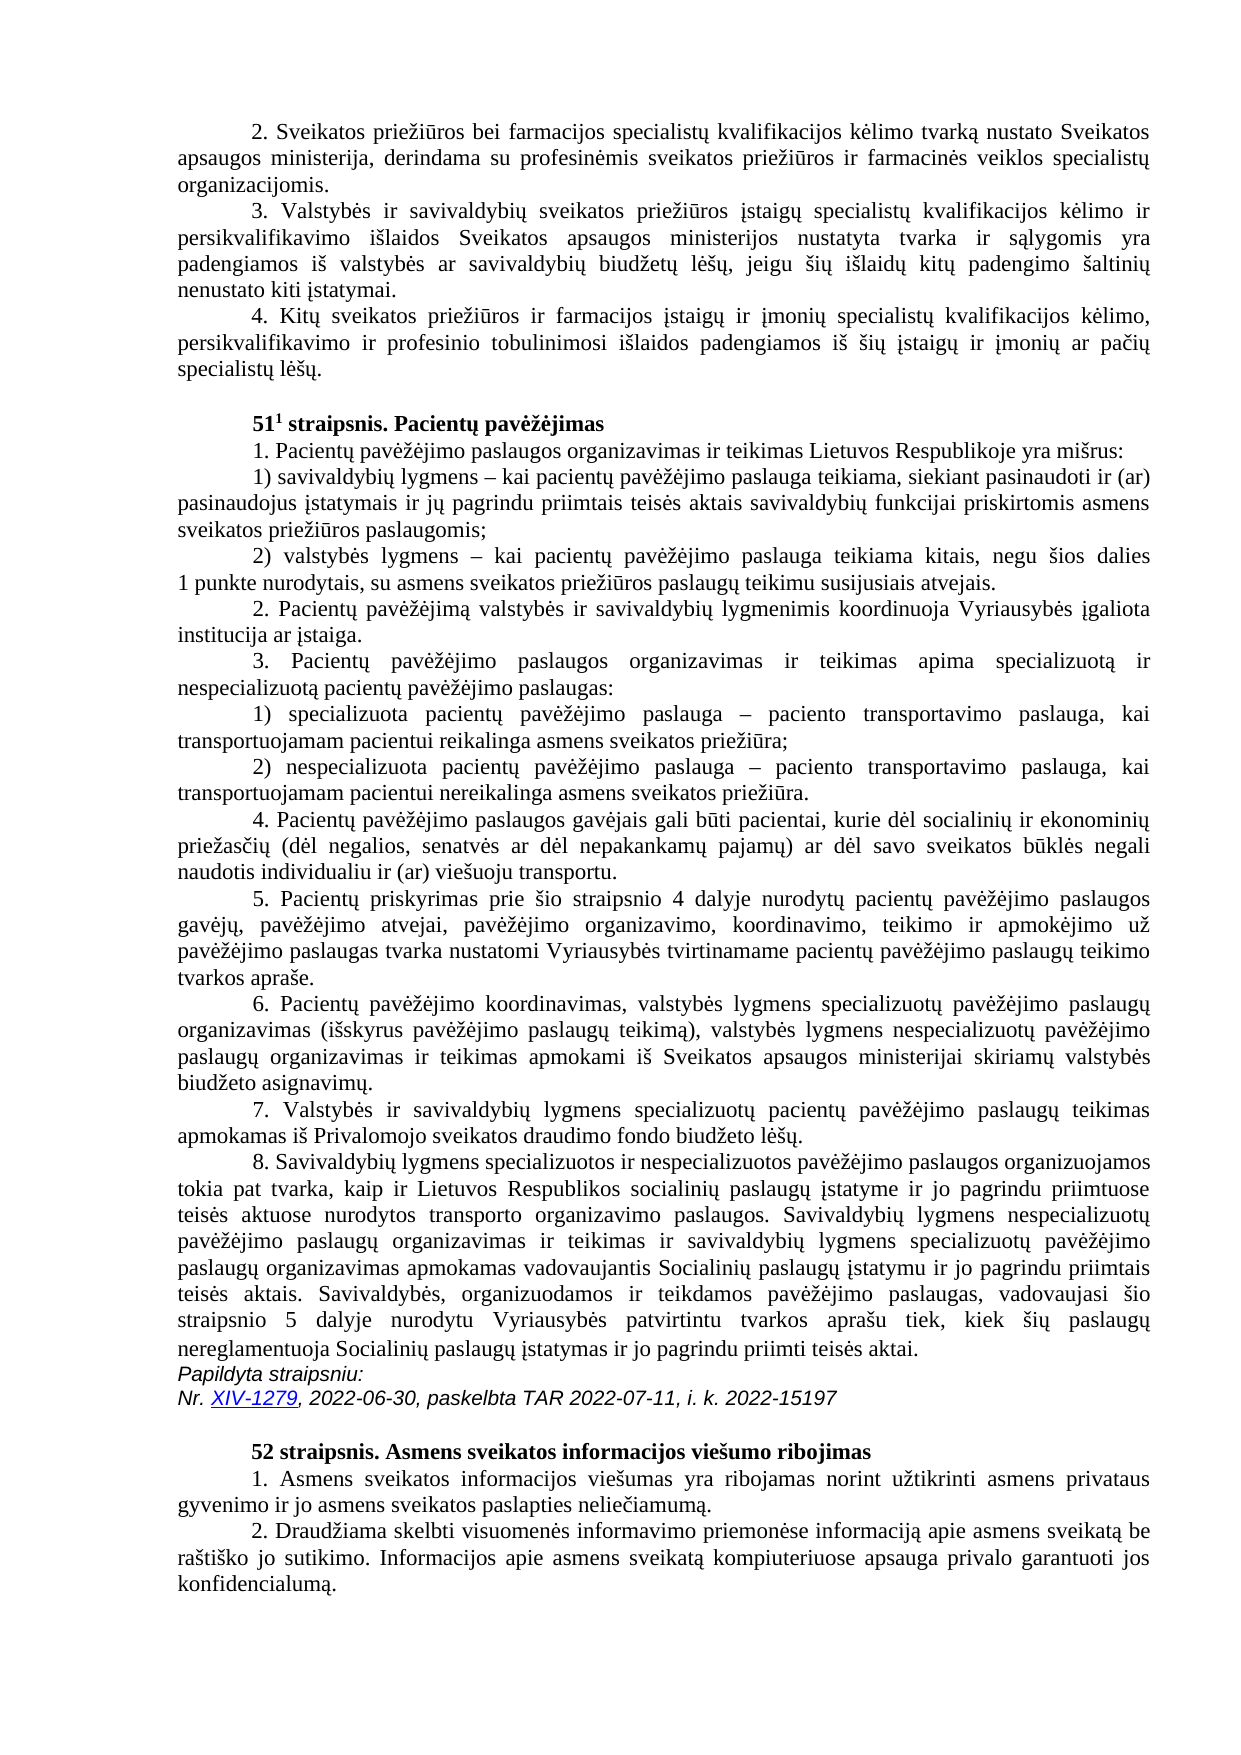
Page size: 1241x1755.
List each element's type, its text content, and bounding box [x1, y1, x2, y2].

text 5. Pacientų priskyrimas prie šio straipsnio 4 dalyje nurodytų pacientų pavėžėjimo paslaugos gavėjų, pavėžėjimo atvejai, pavėžėjimo organizavimo, koordinavimo, teikimo ir apmokėjimo už pavėžėjimo paslaugas tvarka nustatomi Vyriausybės tvirtinamame pacientų pavėžėjimo paslaugų teikimo tvarkos apraše. [177, 885, 1152, 990]
text 1) savivaldybių lygmens – kai pacientų pavėžėjimo paslauga teikiama, siekiant pasinaudoti ir (ar) pasinaudojus įstatymais ir jų pagrindu priimtais teisės aktais savivaldybių funkcijai priskirtomis asmens sveikatos priežiūros paslaugomis; [177, 463, 1152, 542]
text 511 straipsnis. Pacientų pavėžėjimas [177, 410, 1152, 437]
text 3. Valstybės ir savivaldybių sveikatos priežiūros įstaigų specialistų kvalifikacijos kėlimo ir persikvalifikavimo išlaidos Sveikatos apsaugos ministerijos nustatyta tvarka ir sąlygomis yra padengiamos iš valstybės ar savivaldybių biudžetų lėšų, jeigu šių išlaidų kitų padengimo šaltinių nenustato kiti įstatymai. [177, 197, 1152, 303]
text 3. Pacientų pavėžėjimo paslaugos organizavimas ir teikimas apima specializuotą ir nespecializuotą pacientų pavėžėjimo paslaugas: [177, 648, 1152, 700]
text Nr. XIV-1279, 2022-06-30, paskelbta TAR 2022-07-11, i. k. 2022-15197 [177, 1386, 1152, 1409]
text 1. Pacientų pavėžėjimo paslaugos organizavimas ir teikimas Lietuvos Respublikoje yra mišrus: [177, 437, 1152, 463]
text 52 straipsnis. Asmens sveikatos informacijos viešumo ribojimas [177, 1438, 1152, 1464]
text 1) specializuota pacientų pavėžėjimo paslauga – paciento transportavimo paslauga, kai transportuojamam pacientui reikalinga asmens sveikatos priežiūra; [177, 700, 1152, 753]
text 1. Asmens sveikatos informacijos viešumas yra ribojamas norint užtikrinti asmens privataus gyvenimo ir jo asmens sveikatos paslapties neliečiamumą. [177, 1464, 1152, 1517]
text 2. Sveikatos priežiūros bei farmacijos specialistų kvalifikacijos kėlimo tvarką nustato Sveikatos apsaugos ministerija, derindama su profesinėmis sveikatos priežiūros ir farmacinės veiklos specialistų organizacijomis. [177, 118, 1152, 197]
text 2. Pacientų pavėžėjimą valstybės ir savivaldybių lygmenimis koordinuoja Vyriausybės įgaliota institucija ar įstaiga. [177, 595, 1152, 648]
text Papildyta straipsniu: [177, 1362, 1152, 1386]
text 4. Pacientų pavėžėjimo paslaugos gavėjais gali būti pacientai, kurie dėl socialinių ir ekonominių priežasčių (dėl negalios, senatvės ar dėl nepakankamų pajamų) ar dėl savo sveikatos būklės negali naudotis individualiu ir (ar) viešuoju transportu. [177, 806, 1152, 885]
text 2) valstybės lygmens – kai pacientų pavėžėjimo paslauga teikiama kitais, negu šios dalies 1 punkte nurodytais, su asmens sveikatos priežiūros paslaugų teikimu susijusiais atvejais. [177, 542, 1152, 595]
text 6. Pacientų pavėžėjimo koordinavimas, valstybės lygmens specializuotų pavėžėjimo paslaugų organizavimas (išskyrus pavėžėjimo paslaugų teikimą), valstybės lygmens nespecializuotų pavėžėjimo paslaugų organizavimas ir teikimas apmokami iš Sveikatos apsaugos ministerijai skiriamų valstybės biudžeto asignavimų. [177, 990, 1152, 1096]
text 4. Kitų sveikatos priežiūros ir farmacijos įstaigų ir įmonių specialistų kvalifikacijos kėlimo, persikvalifikavimo ir profesinio tobulinimosi išlaidos padengiamos iš šių įstaigų ir įmonių ar pačių specialistų lėšų. [177, 303, 1152, 382]
text 2) nespecializuota pacientų pavėžėjimo paslauga – paciento transportavimo paslauga, kai transportuojamam pacientui nereikalinga asmens sveikatos priežiūra. [177, 753, 1152, 806]
text 8. Savivaldybių lygmens specializuotos ir nespecializuotos pavėžėjimo paslaugos organizuojamos tokia pat tvarka, kaip ir Lietuvos Respublikos socialinių paslaugų įstatyme ir jo pagrindu priimtuose teisės aktuose nurodytos transporto organizavimo paslaugos. Savivaldybių lygmens nespecializuotų pavėžėjimo paslaugų organizavimas ir teikimas ir savivaldybių lygmens specializuotų pavėžėjimo paslaugų organizavimas apmokamas vadovaujantis Socialinių paslaugų įstatymu ir jo pagrindu priimtais teisės aktais. Savivaldybės, organizuodamos ir teikdamos pavėžėjimo paslaugas, vadovaujasi šio straipsnio 5 dalyje nurodytu Vyriausybės patvirtintu tvarkos aprašu tiek, kiek šių paslaugų nereglamentuoja Socialinių paslaugų įstatymas ir jo pagrindu priimti teisės aktai. [177, 1148, 1152, 1362]
text 7. Valstybės ir savivaldybių lygmens specializuotų pacientų pavėžėjimo paslaugų teikimas apmokamas iš Privalomojo sveikatos draudimo fondo biudžeto lėšų. [177, 1096, 1152, 1148]
text 2. Draudžiama skelbti visuomenės informavimo priemonėse informaciją apie asmens sveikatą be raštiško jo sutikimo. Informacijos apie asmens sveikatą kompiuteriuose apsauga privalo garantuoti jos konfidencialumą. [177, 1517, 1152, 1596]
